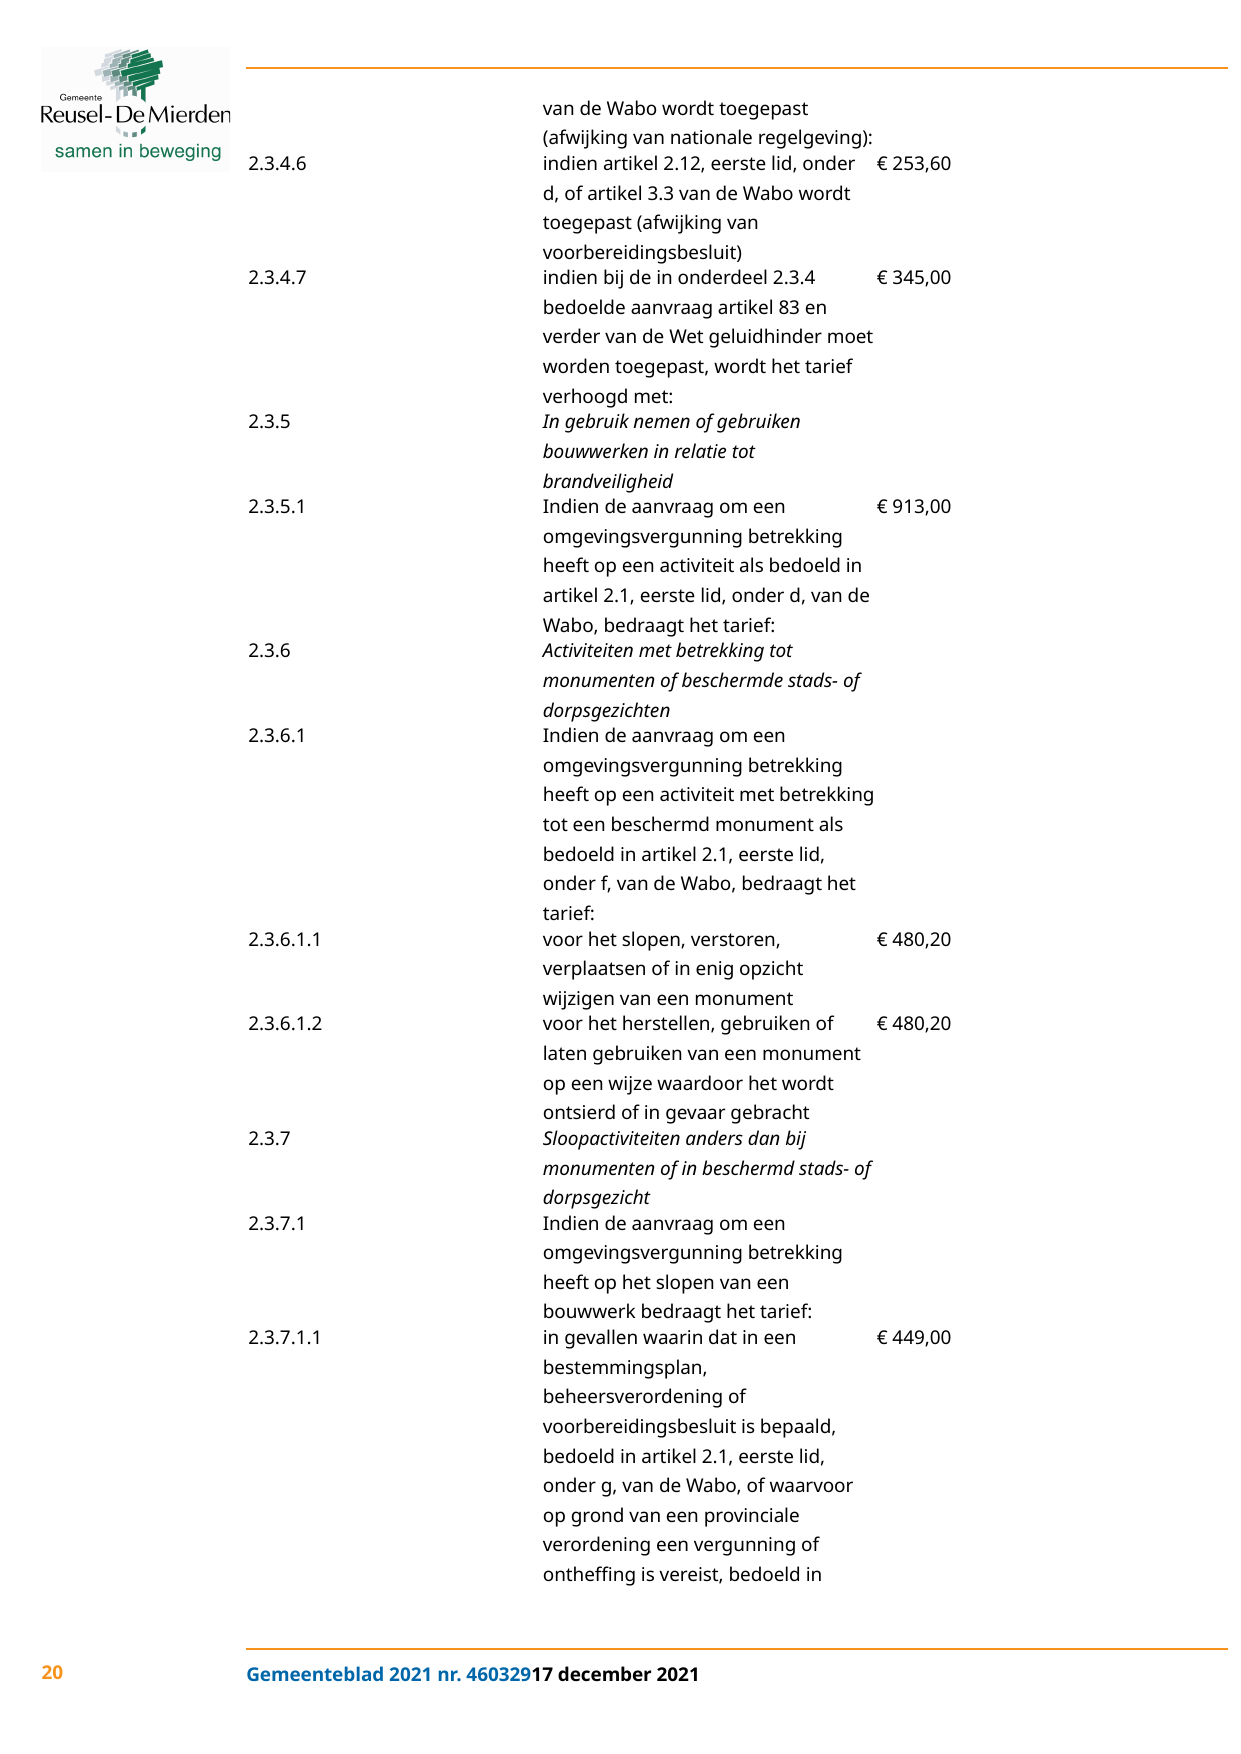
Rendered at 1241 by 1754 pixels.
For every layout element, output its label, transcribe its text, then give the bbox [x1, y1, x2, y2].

table_cell In gebruik nemen of gebruiken bouwwerken in relatie tot brandveiligheid [543, 409, 877, 493]
table_cell Indien de aanvraag om een omgevingsvergunning betrekking heeft op het slopen van een bouwwerk bedraagt het tarief: [543, 1210, 877, 1324]
table_cell € 449,00 [877, 1325, 1152, 1587]
table_cell Activiteiten met betrekking tot monumenten of beschermde stads- of dorpsgezichten [543, 638, 877, 722]
table_cell Indien de aanvraag om een omgevingsvergunning betrekking heeft op een activiteit als bedoeld in artikel 2.1, eerste lid, onder d, van de Wabo, bedraagt het tarief: [543, 494, 877, 638]
table_cell van de Wabo wordt toegepast (afwijking van nationale regelgeving): [543, 95, 877, 150]
table_cell [877, 1125, 1152, 1210]
table_cell € 480,20 [877, 926, 1152, 1011]
table_cell [877, 409, 1152, 493]
table_cell € 345,00 [877, 265, 1152, 409]
table_cell Sloopactiviteiten anders dan bij monumenten of in beschermd stads- of dorpsgezicht [543, 1125, 877, 1210]
table_cell 2.3.6.1.1 [248, 926, 543, 1011]
table_cell 2.3.7 [248, 1125, 543, 1210]
table_cell indien bij de in onderdeel 2.3.4 bedoelde aanvraag artikel 83 en verder van de Wet geluidhinder moet worden toegepast, wordt het tarief verhoogd met: [543, 265, 877, 409]
table_cell 2.3.6.1.2 [248, 1011, 543, 1125]
table_cell € 480,20 [877, 1011, 1152, 1125]
table_cell in gevallen waarin dat in een bestemmingsplan, beheersverordening of voorbereidingsbesluit is bepaald, bedoeld in artikel 2.1, eerste lid, onder g, van de Wabo, of waarvoor op grond van een provinciale verordening een vergunning of ontheffing is vereist, bedoeld in [543, 1325, 877, 1587]
table_cell 2.3.6 [248, 638, 543, 722]
table_cell € 913,00 [877, 494, 1152, 638]
table_cell voor het herstellen, gebruiken of laten gebruiken van een monument op een wijze waardoor het wordt ontsierd of in gevaar gebracht [543, 1011, 877, 1125]
table_cell indien artikel 2.12, eerste lid, onder d, of artikel 3.3 van de Wabo wordt toegepast (afwijking van voorbereidingsbesluit) [543, 150, 877, 264]
table_cell 2.3.5 [248, 409, 543, 493]
table_cell voor het slopen, verstoren, verplaatsen of in enig opzicht wijzigen van een monument [543, 926, 877, 1011]
table_cell [877, 638, 1152, 722]
table_cell 2.3.7.1.1 [248, 1325, 543, 1587]
table_cell 2.3.6.1 [248, 723, 543, 926]
table_cell € 253,60 [877, 150, 1152, 264]
table_cell [877, 1210, 1152, 1324]
table_cell 2.3.4.7 [248, 265, 543, 409]
table_cell 2.3.5.1 [248, 494, 543, 638]
table_cell Indien de aanvraag om een omgevingsvergunning betrekking heeft op een activiteit met betrekking tot een beschermd monument als bedoeld in artikel 2.1, eerste lid, onder f, van de Wabo, bedraagt het tarief: [543, 723, 877, 926]
table_cell 2.3.4.6 [248, 150, 543, 264]
table_cell [248, 95, 543, 150]
table_cell 2.3.7.1 [248, 1210, 543, 1324]
picture [41, 47, 231, 172]
table_cell [877, 95, 1152, 150]
table_cell [877, 723, 1152, 926]
